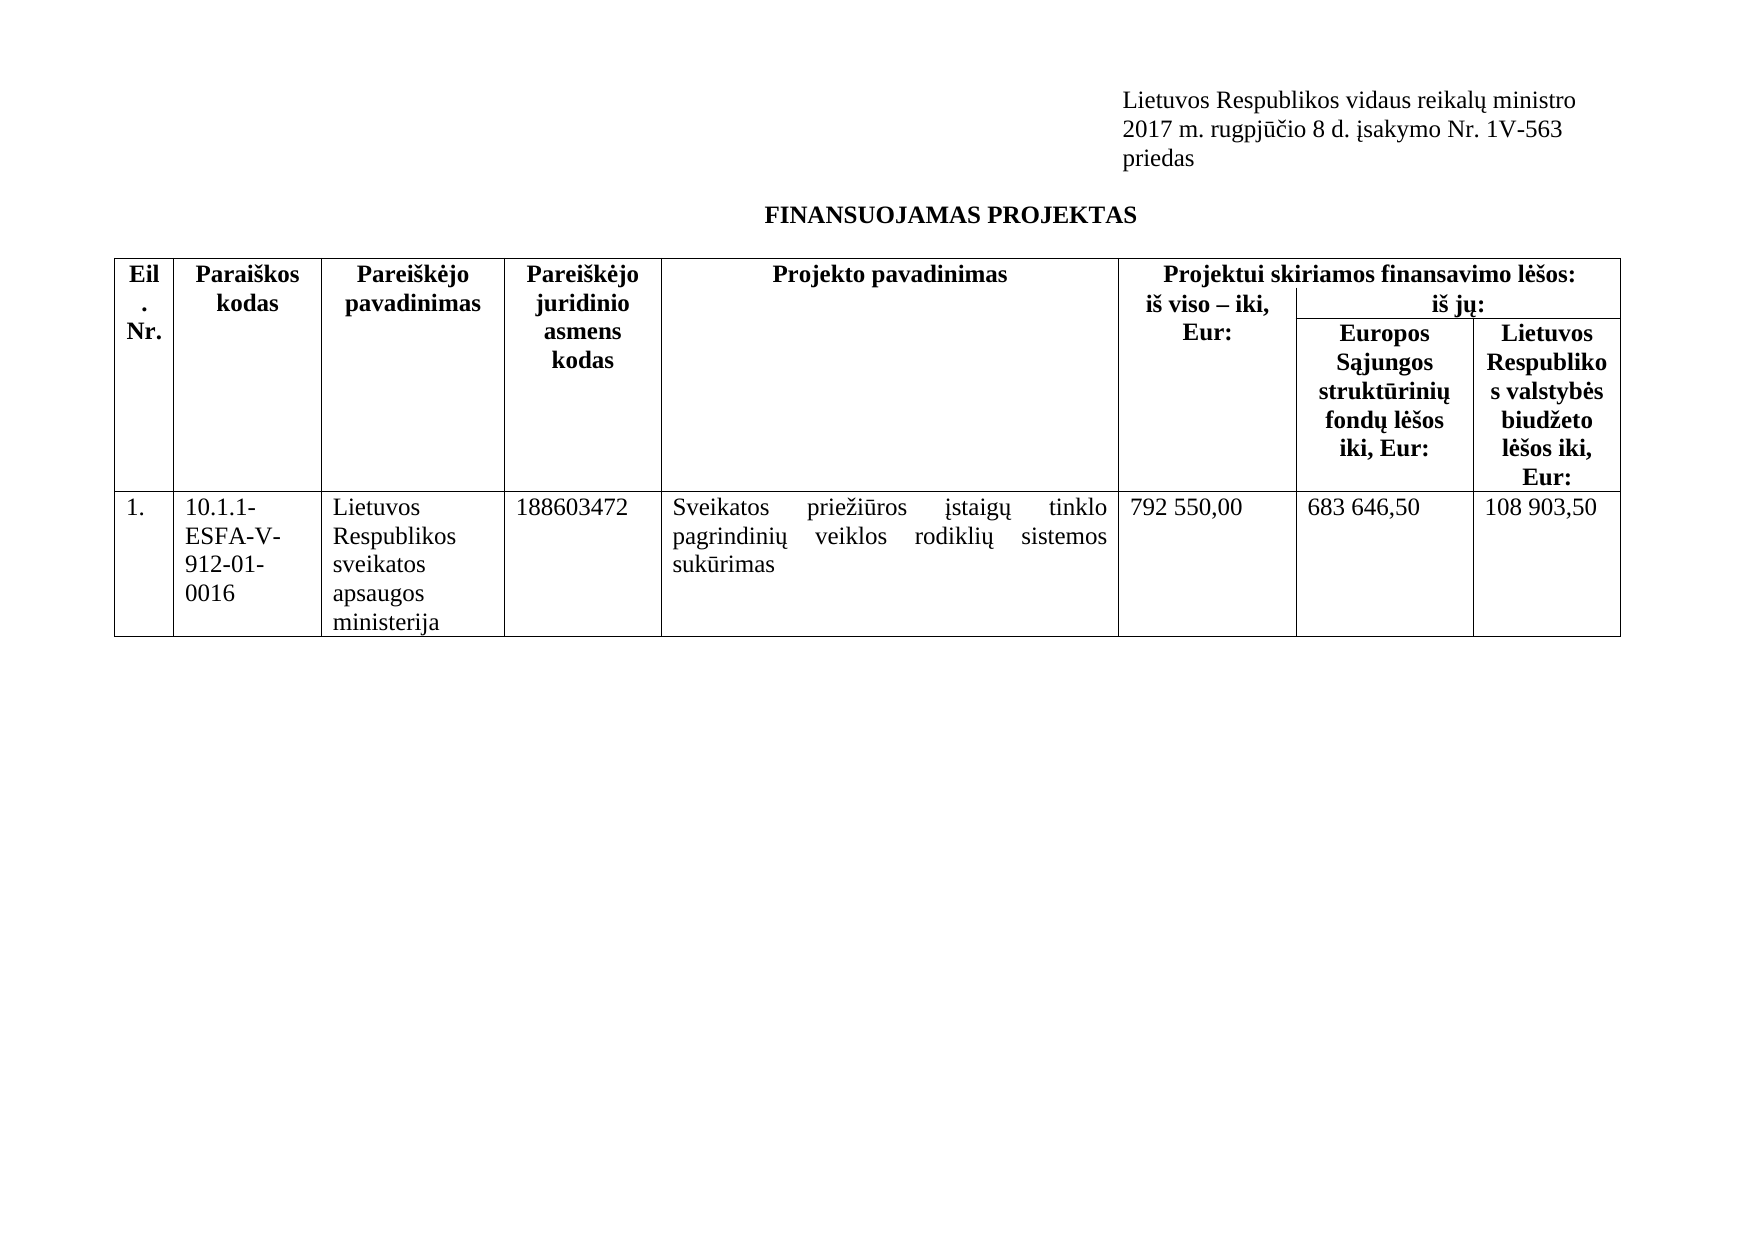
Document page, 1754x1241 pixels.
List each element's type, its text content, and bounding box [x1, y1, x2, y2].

table_header Projekto pavadinimas [662, 259, 1118, 491]
table_header Eil. Nr. [115, 259, 173, 491]
table_cell 108 903,50 [1474, 492, 1620, 636]
text FINANSUOJAMAS PROJEKTAS [177, 200, 1636, 229]
table_header Pareiškėjo juridinio asmens kodas [505, 259, 661, 491]
table_cell Sveikatos priežiūros įstaigų tinklo pagrindinių veiklos rodiklių sistemos sukūrimas [662, 492, 1118, 636]
table_cell iš viso – iki, Eur: [1119, 288, 1296, 491]
table_cell 683 646,50 [1297, 492, 1473, 636]
table_cell Europos Sąjungos struktūrinių fondų lėšos iki, Eur: [1297, 319, 1473, 491]
table_header Pareiškėjo pavadinimas [322, 259, 504, 491]
table_cell 188603472 [505, 492, 661, 636]
table_header Paraiškos kodas [174, 259, 321, 491]
table_cell 792 550,00 [1119, 492, 1296, 636]
table_cell Lietuvos Respublikos valstybės biudžeto lėšos iki, Eur: [1474, 319, 1620, 491]
table_cell 1. [115, 492, 173, 636]
text Lietuvos Respublikos vidaus reikalų ministro [1122, 85, 1636, 114]
text 2017 m. rugpjūčio 8 d. įsakymo Nr. 1V-563 [1122, 114, 1636, 143]
text priedas [1122, 143, 1636, 172]
table_cell Lietuvos Respublikos sveikatos apsaugos ministerija [322, 492, 504, 636]
table_cell iš jų: [1297, 288, 1620, 317]
table_header Projektui skiriamos finansavimo lėšos: [1119, 259, 1620, 288]
table_cell 10.1.1-ESFA-V-912-01-0016 [174, 492, 321, 636]
